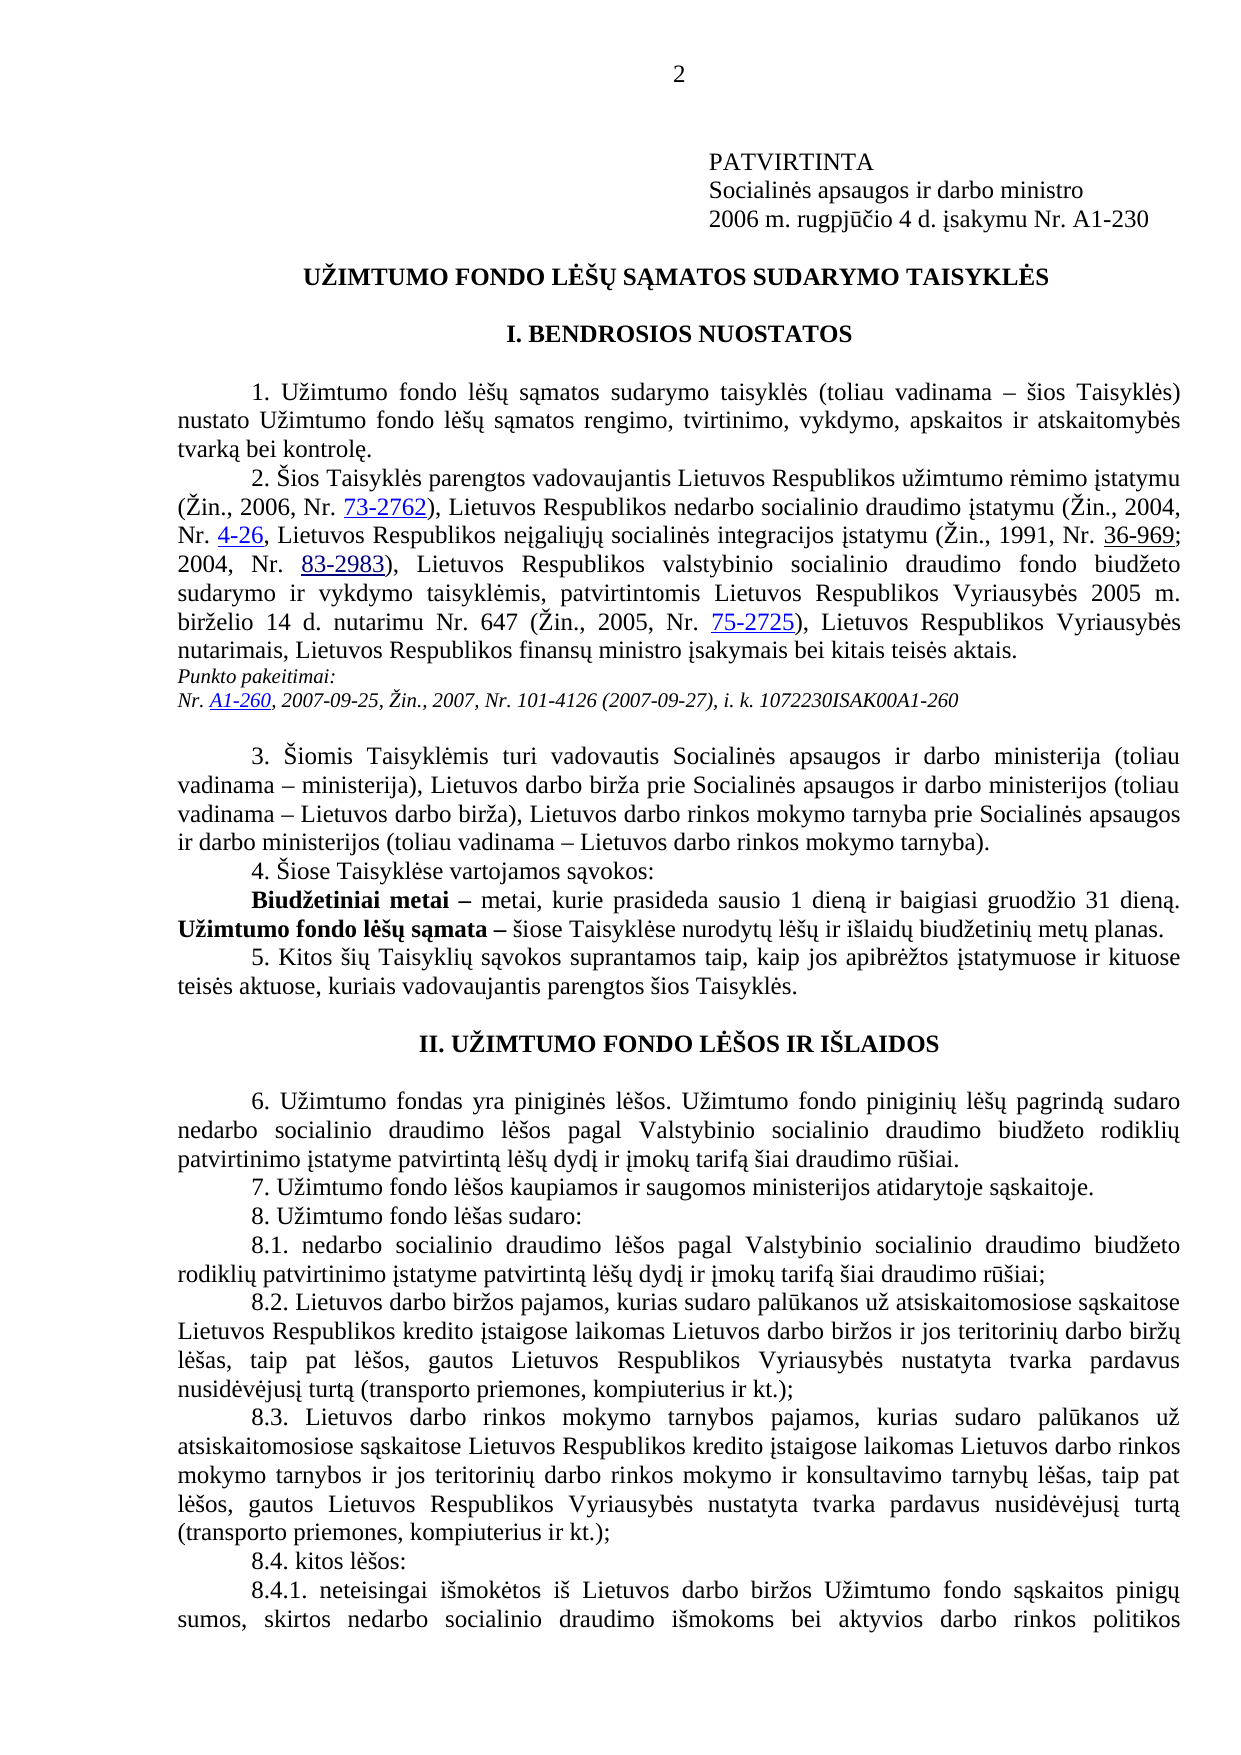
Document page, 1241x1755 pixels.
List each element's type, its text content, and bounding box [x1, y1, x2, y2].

text 6. Užimtumo fondas yra piniginės lėšos. Užimtumo fondo piniginių lėšų pagrindą sudaro nedarbo socialinio draudimo lėšos pagal Valstybinio socialinio draudimo biudžeto rodiklių patvirtinimo įstatyme patvirtintą lėšų dydį ir įmokų tarifą šiai draudimo rūšiai. [177, 1086, 1181, 1172]
text 2006 m. rugpjūčio 4 d. įsakymu Nr. A1-230 [177, 204, 1181, 233]
text 1. Užimtumo fondo lėšų sąmatos sudarymo taisyklės (toliau vadinama – šios Taisyklės) nustato Užimtumo fondo lėšų sąmatos rengimo, tvirtinimo, vykdymo, apskaitos ir atskaitomybės tvarką bei kontrolę. [177, 377, 1181, 463]
text 8.3. Lietuvos darbo rinkos mokymo tarnybos pajamos, kurias sudaro palūkanos už atsiskaitomosiose sąskaitose Lietuvos Respublikos kredito įstaigose laikomas Lietuvos darbo rinkos mokymo tarnybos ir jos teritorinių darbo rinkos mokymo ir konsultavimo tarnybų lėšas, taip pat lėšos, gautos Lietuvos Respublikos Vyriausybės nustatyta tvarka pardavus nusidėvėjusį turtą (transporto priemones, kompiuterius ir kt.); [177, 1402, 1181, 1546]
text 8.4. kitos lėšos: [177, 1546, 1181, 1575]
text 8.4.1. neteisingai išmokėtos iš Lietuvos darbo biržos Užimtumo fondo sąskaitos pinigų sumos, skirtos nedarbo socialinio draudimo išmokoms bei aktyvios darbo rinkos politikos [177, 1575, 1181, 1632]
text 3. Šiomis Taisyklėmis turi vadovautis Socialinės apsaugos ir darbo ministerija (toliau vadinama – ministerija), Lietuvos darbo birža prie Socialinės apsaugos ir darbo ministerijos (toliau vadinama – Lietuvos darbo birža), Lietuvos darbo rinkos mokymo tarnyba prie Socialinės apsaugos ir darbo ministerijos (toliau vadinama – Lietuvos darbo rinkos mokymo tarnyba). [177, 741, 1181, 856]
text 8.2. Lietuvos darbo biržos pajamos, kurias sudaro palūkanos už atsiskaitomosiose sąskaitose Lietuvos Respublikos kredito įstaigose laikomas Lietuvos darbo biržos ir jos teritorinių darbo biržų lėšas, taip pat lėšos, gautos Lietuvos Respublikos Vyriausybės nustatyta tvarka pardavus nusidėvėjusį turtą (transporto priemones, kompiuterius ir kt.); [177, 1287, 1181, 1402]
text PATVIRTINTA [177, 147, 1181, 176]
text Socialinės apsaugos ir darbo ministro [177, 176, 1181, 204]
text 7. Užimtumo fondo lėšos kaupiamos ir saugomos ministerijos atidarytoje sąskaitoje. [177, 1172, 1181, 1201]
text Biudžetiniai metai – metai, kurie prasideda sausio 1 dieną ir baigiasi gruodžio 31 dieną. Užimtumo fondo lėšų sąmata – šiose Taisyklėse nurodytų lėšų ir išlaidų biudžetinių metų planas. [177, 885, 1181, 942]
text II. UŽIMTUMO FONDO LĖŠOS IR IŠLAIDOS [177, 1029, 1181, 1057]
text Nr. A1-260, 2007-09-25, Žin., 2007, Nr. 101-4126 (2007-09-27), i. k. 1072230ISAK00A1-260 [177, 688, 1181, 712]
text 8.1. nedarbo socialinio draudimo lėšos pagal Valstybinio socialinio draudimo biudžeto rodiklių patvirtinimo įstatyme patvirtintą lėšų dydį ir įmokų tarifą šiai draudimo rūšiai; [177, 1230, 1181, 1287]
text 8. Užimtumo fondo lėšas sudaro: [177, 1201, 1181, 1230]
text 2. Šios Taisyklės parengtos vadovaujantis Lietuvos Respublikos užimtumo rėmimo įstatymu (Žin., 2006, Nr. 73-2762), Lietuvos Respublikos nedarbo socialinio draudimo įstatymu (Žin., 2004, Nr. 4-26, Lietuvos Respublikos neįgaliųjų socialinės integracijos įstatymu (Žin., 1991, Nr. 36-969; 2004, Nr. 83-2983), Lietuvos Respublikos valstybinio socialinio draudimo fondo biudžeto sudarymo ir vykdymo taisyklėmis, patvirtintomis Lietuvos Respublikos Vyriausybės 2005 m. birželio 14 d. nutarimu Nr. 647 (Žin., 2005, Nr. 75-2725), Lietuvos Respublikos Vyriausybės nutarimais, Lietuvos Respublikos finansų ministro įsakymais bei kitais teisės aktais. [177, 463, 1181, 664]
text I. BENDROSIOS NUOSTATOS [177, 319, 1181, 348]
text Punkto pakeitimai: [177, 664, 1181, 688]
text 5. Kitos šių Taisyklių sąvokos suprantamos taip, kaip jos apibrėžtos įstatymuose ir kituose teisės aktuose, kuriais vadovaujantis parengtos šios Taisyklės. [177, 942, 1181, 1000]
text 4. Šiose Taisyklėse vartojamos sąvokos: [177, 856, 1181, 885]
text UŽIMTUMO FONDO LĖŠŲ SĄMATOS SUDARYMO TAISYKLĖS [177, 262, 1181, 291]
